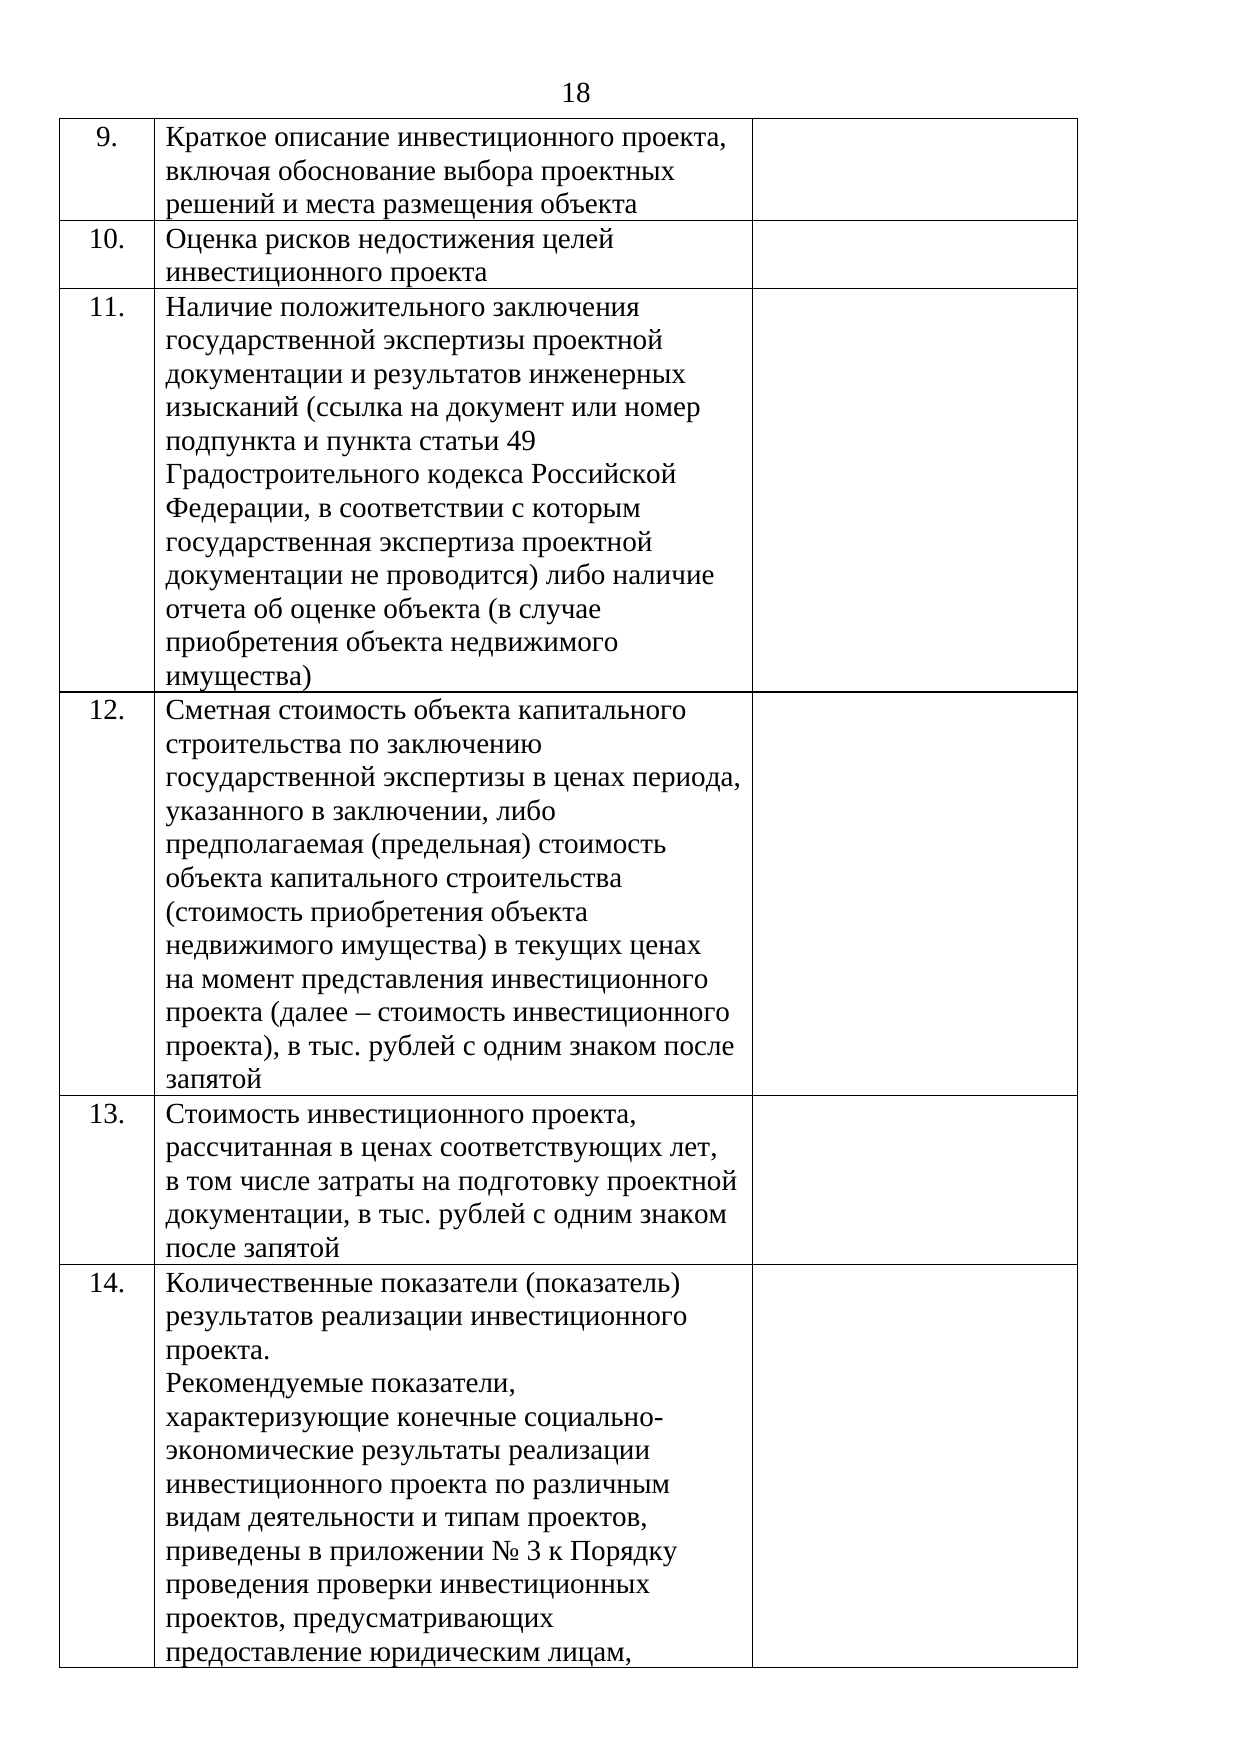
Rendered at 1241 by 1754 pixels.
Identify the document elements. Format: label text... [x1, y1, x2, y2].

table_cell Количественные показатели (показатель) результатов реализации инвестиционного проекта. Рекомендуемые показатели, характеризующие конечные социально-экономические результаты реализации инвестиционного проекта по различным видам деятельности и типам проектов, приведены в приложении № 3 к Порядку проведения проверки инвестиционных проектов, предусматривающих предоставление юридическим лицам, [155, 1265, 752, 1667]
table_cell 12. [60, 693, 154, 1095]
table_cell 14. [60, 1265, 154, 1667]
table_cell [753, 119, 1077, 220]
table_cell [753, 1265, 1077, 1667]
table_cell 11. [60, 289, 154, 691]
table_cell [753, 289, 1077, 691]
table_cell [753, 1096, 1077, 1264]
table_cell Сметная стоимость объекта капитального строительства по заключению государственной экспертизы в ценах периода, указанного в заключении, либо предполагаемая (предельная) стоимость объекта капитального строительства (стоимость приобретения объекта недвижимого имущества) в текущих ценах на момент представления инвестиционного проекта (далее – стоимость инвестиционного проекта), в тыс. рублей с одним знаком после запятой [155, 693, 752, 1095]
table_cell [753, 693, 1077, 1095]
table_cell Оценка рисков недостижения целей инвестиционного проекта [155, 221, 752, 288]
table_cell 10. [60, 221, 154, 288]
table_cell Стоимость инвестиционного проекта, рассчитанная в ценах соответствующих лет, в том числе затраты на подготовку проектной документации, в тыс. рублей с одним знаком после запятой [155, 1096, 752, 1264]
table_cell 9. [60, 119, 154, 220]
table_cell [753, 221, 1077, 288]
table_cell Краткое описание инвестиционного проекта, включая обоснование выбора проектных решений и места размещения объекта [155, 119, 752, 220]
table_cell 13. [60, 1096, 154, 1264]
table_cell Наличие положительного заключения государственной экспертизы проектной документации и результатов инженерных изысканий (ссылка на документ или номер подпункта и пункта статьи 49 Градостроительного кодекса Российской Федерации, в соответствии с которым государственная экспертиза проектной документации не проводится) либо наличие отчета об оценке объекта (в случае приобретения объекта недвижимого имущества) [155, 289, 752, 691]
